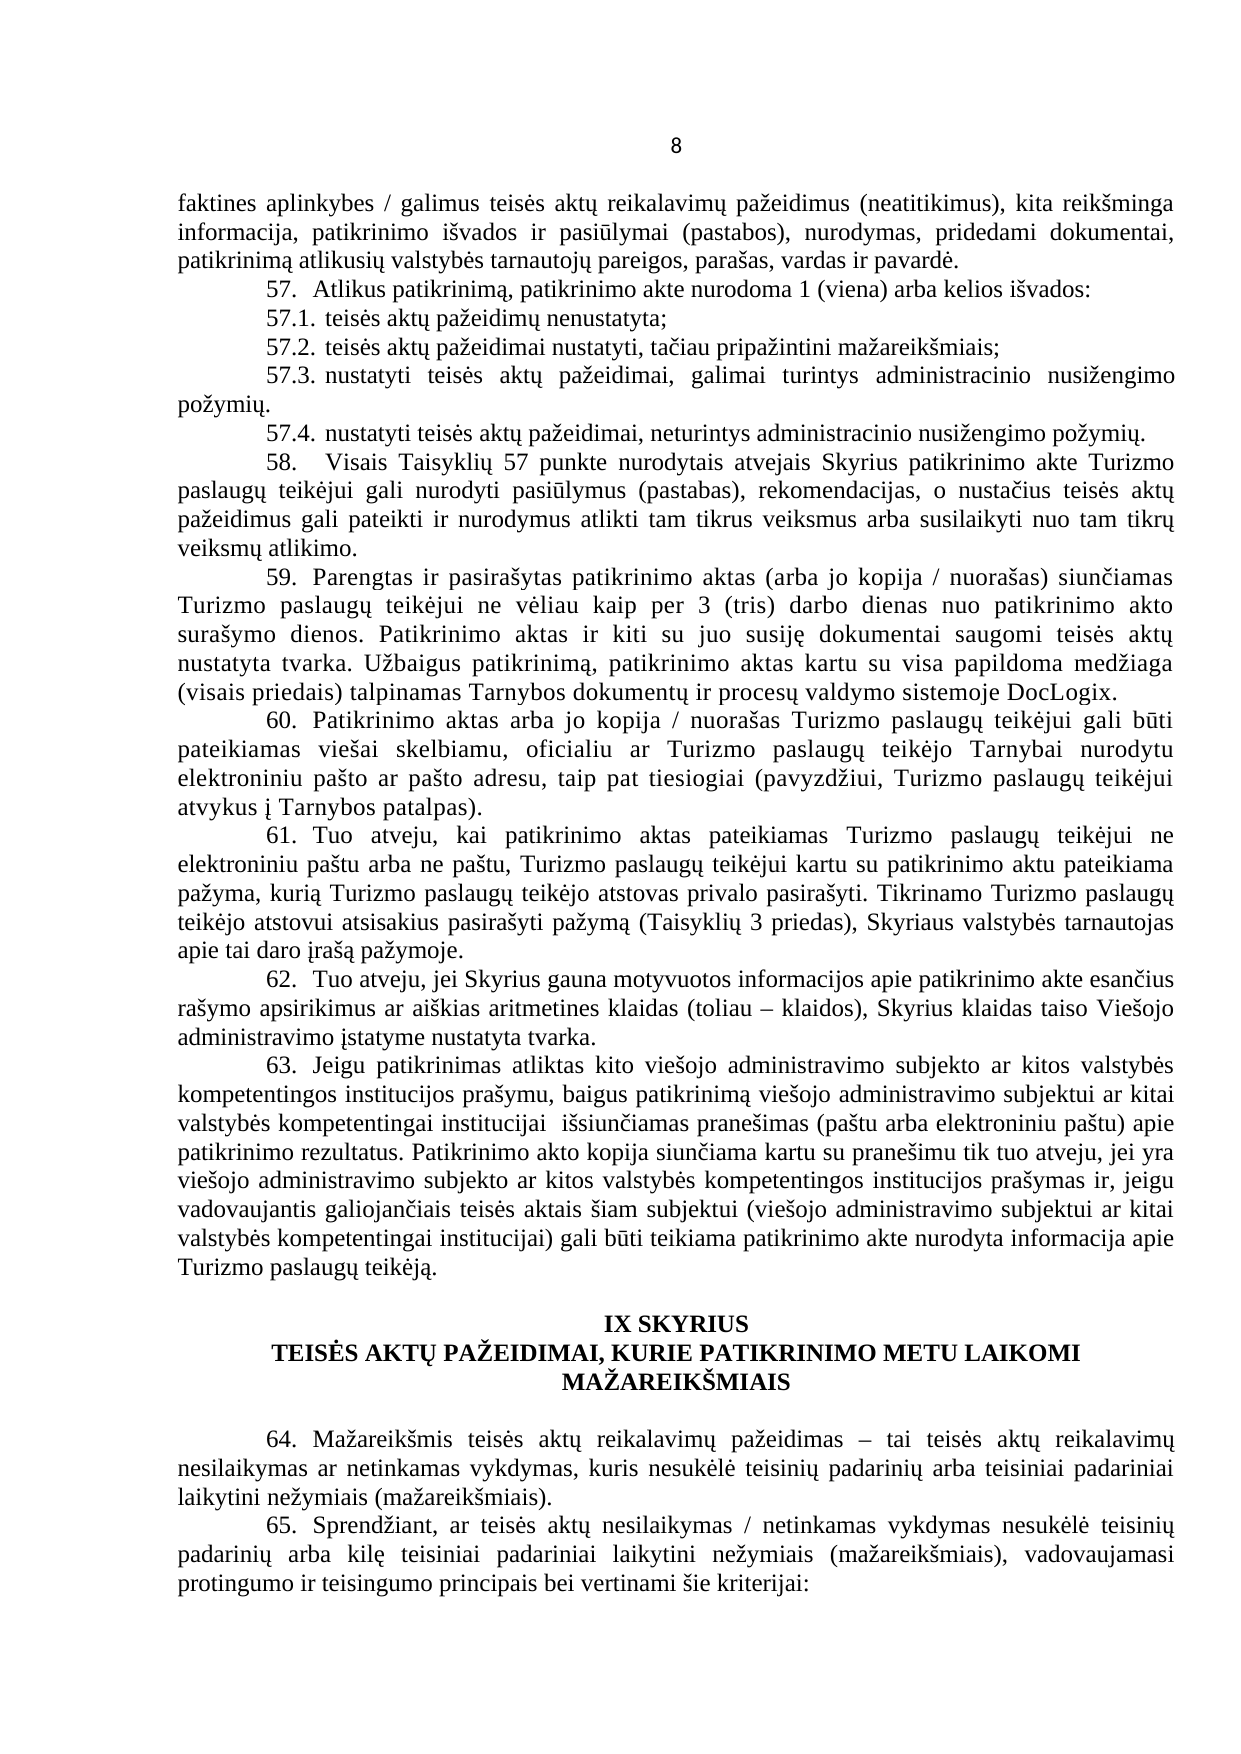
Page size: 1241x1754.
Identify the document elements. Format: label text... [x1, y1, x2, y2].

text IX SKYRIUS [177, 1309, 1175, 1338]
text 57.1. teisės aktų pažeidimų nenustatyta; [177, 303, 1175, 332]
text 57.4. nustatyti teisės aktų pažeidimai, neturintys administracinio nusižengimo požymių. [177, 418, 1175, 447]
text 58. Visais Taisyklių 57 punkte nurodytais atvejais Skyrius patikrinimo akte Turizmo paslaugų teikėjui gali nurodyti pasiūlymus (pastabas), rekomendacijas, o nustačius teisės aktų pažeidimus gali pateikti ir nurodymus atlikti tam tikrus veiksmus arba susilaikyti nuo tam tikrų veiksmų atlikimo. [177, 447, 1175, 562]
text TEISĖS AKTŲ PAŽEIDIMAI, KURIE PATIKRINIMO METU LAIKOMI MAŽAREIKŠMIAIS [177, 1338, 1175, 1395]
text 64. Mažareikšmis teisės aktų reikalavimų pažeidimas – tai teisės aktų reikalavimų nesilaikymas ar netinkamas vykdymas, kuris nesukėlė teisinių padarinių arba teisiniai padariniai laikytini nežymiais (mažareikšmiais). [177, 1424, 1175, 1510]
text 57.2. teisės aktų pažeidimai nustatyti, tačiau pripažintini mažareikšmiais; [177, 332, 1175, 360]
text 62. Tuo atveju, jei Skyrius gauna motyvuotos informacijos apie patikrinimo akte esančius rašymo apsirikimus ar aiškias aritmetines klaidas (toliau – klaidos), Skyrius klaidas taiso Viešojo administravimo įstatyme nustatyta tvarka. [177, 964, 1175, 1050]
text 61. Tuo atveju, kai patikrinimo aktas pateikiamas Turizmo paslaugų teikėjui ne elektroniniu paštu arba ne paštu, Turizmo paslaugų teikėjui kartu su patikrinimo aktu pateikiama pažyma, kurią Turizmo paslaugų teikėjo atstovas privalo pasirašyti. Tikrinamo Turizmo paslaugų teikėjo atstovui atsisakius pasirašyti pažymą (Taisyklių 3 priedas), Skyriaus valstybės tarnautojas apie tai daro įrašą pažymoje. [177, 820, 1175, 964]
text faktines aplinkybes / galimus teisės aktų reikalavimų pažeidimus (neatitikimus), kita reikšminga informacija, patikrinimo išvados ir pasiūlymai (pastabos), nurodymas, pridedami dokumentai, patikrinimą atlikusių valstybės tarnautojų pareigos, parašas, vardas ir pavardė. [177, 188, 1175, 274]
text 57. Atlikus patikrinimą, patikrinimo akte nurodoma 1 (viena) arba kelios išvados: [177, 274, 1175, 303]
text 60. Patikrinimo aktas arba jo kopija / nuorašas Turizmo paslaugų teikėjui gali būti pateikiamas viešai skelbiamu, oficialiu ar Turizmo paslaugų teikėjo Tarnybai nurodytu elektroniniu pašto ar pašto adresu, taip pat tiesiogiai (pavyzdžiui, Turizmo paslaugų teikėjui atvykus į Tarnybos patalpas). [177, 705, 1175, 820]
text 59. Parengtas ir pasirašytas patikrinimo aktas (arba jo kopija / nuorašas) siunčiamas Turizmo paslaugų teikėjui ne vėliau kaip per 3 (tris) darbo dienas nuo patikrinimo akto surašymo dienos. Patikrinimo aktas ir kiti su juo susiję dokumentai saugomi teisės aktų nustatyta tvarka. Užbaigus patikrinimą, patikrinimo aktas kartu su visa papildoma medžiaga (visais priedais) talpinamas Tarnybos dokumentų ir procesų valdymo sistemoje DocLogix. [177, 562, 1175, 705]
text 57.3. nustatyti teisės aktų pažeidimai, galimai turintys administracinio nusižengimo požymių. [177, 360, 1175, 418]
text 65. Sprendžiant, ar teisės aktų nesilaikymas / netinkamas vykdymas nesukėlė teisinių padarinių arba kilę teisiniai padariniai laikytini nežymiais (mažareikšmiais), vadovaujamasi protingumo ir teisingumo principais bei vertinami šie kriterijai: [177, 1510, 1175, 1597]
text 63. Jeigu patikrinimas atliktas kito viešojo administravimo subjekto ar kitos valstybės kompetentingos institucijos prašymu, baigus patikrinimą viešojo administravimo subjektui ar kitai valstybės kompetentingai institucijai išsiunčiamas pranešimas (paštu arba elektroniniu paštu) apie patikrinimo rezultatus. Patikrinimo akto kopija siunčiama kartu su pranešimu tik tuo atveju, jei yra viešojo administravimo subjekto ar kitos valstybės kompetentingos institucijos prašymas ir, jeigu vadovaujantis galiojančiais teisės aktais šiam subjektui (viešojo administravimo subjektui ar kitai valstybės kompetentingai institucijai) gali būti teikiama patikrinimo akte nurodyta informacija apie Turizmo paslaugų teikėją. [177, 1050, 1175, 1280]
